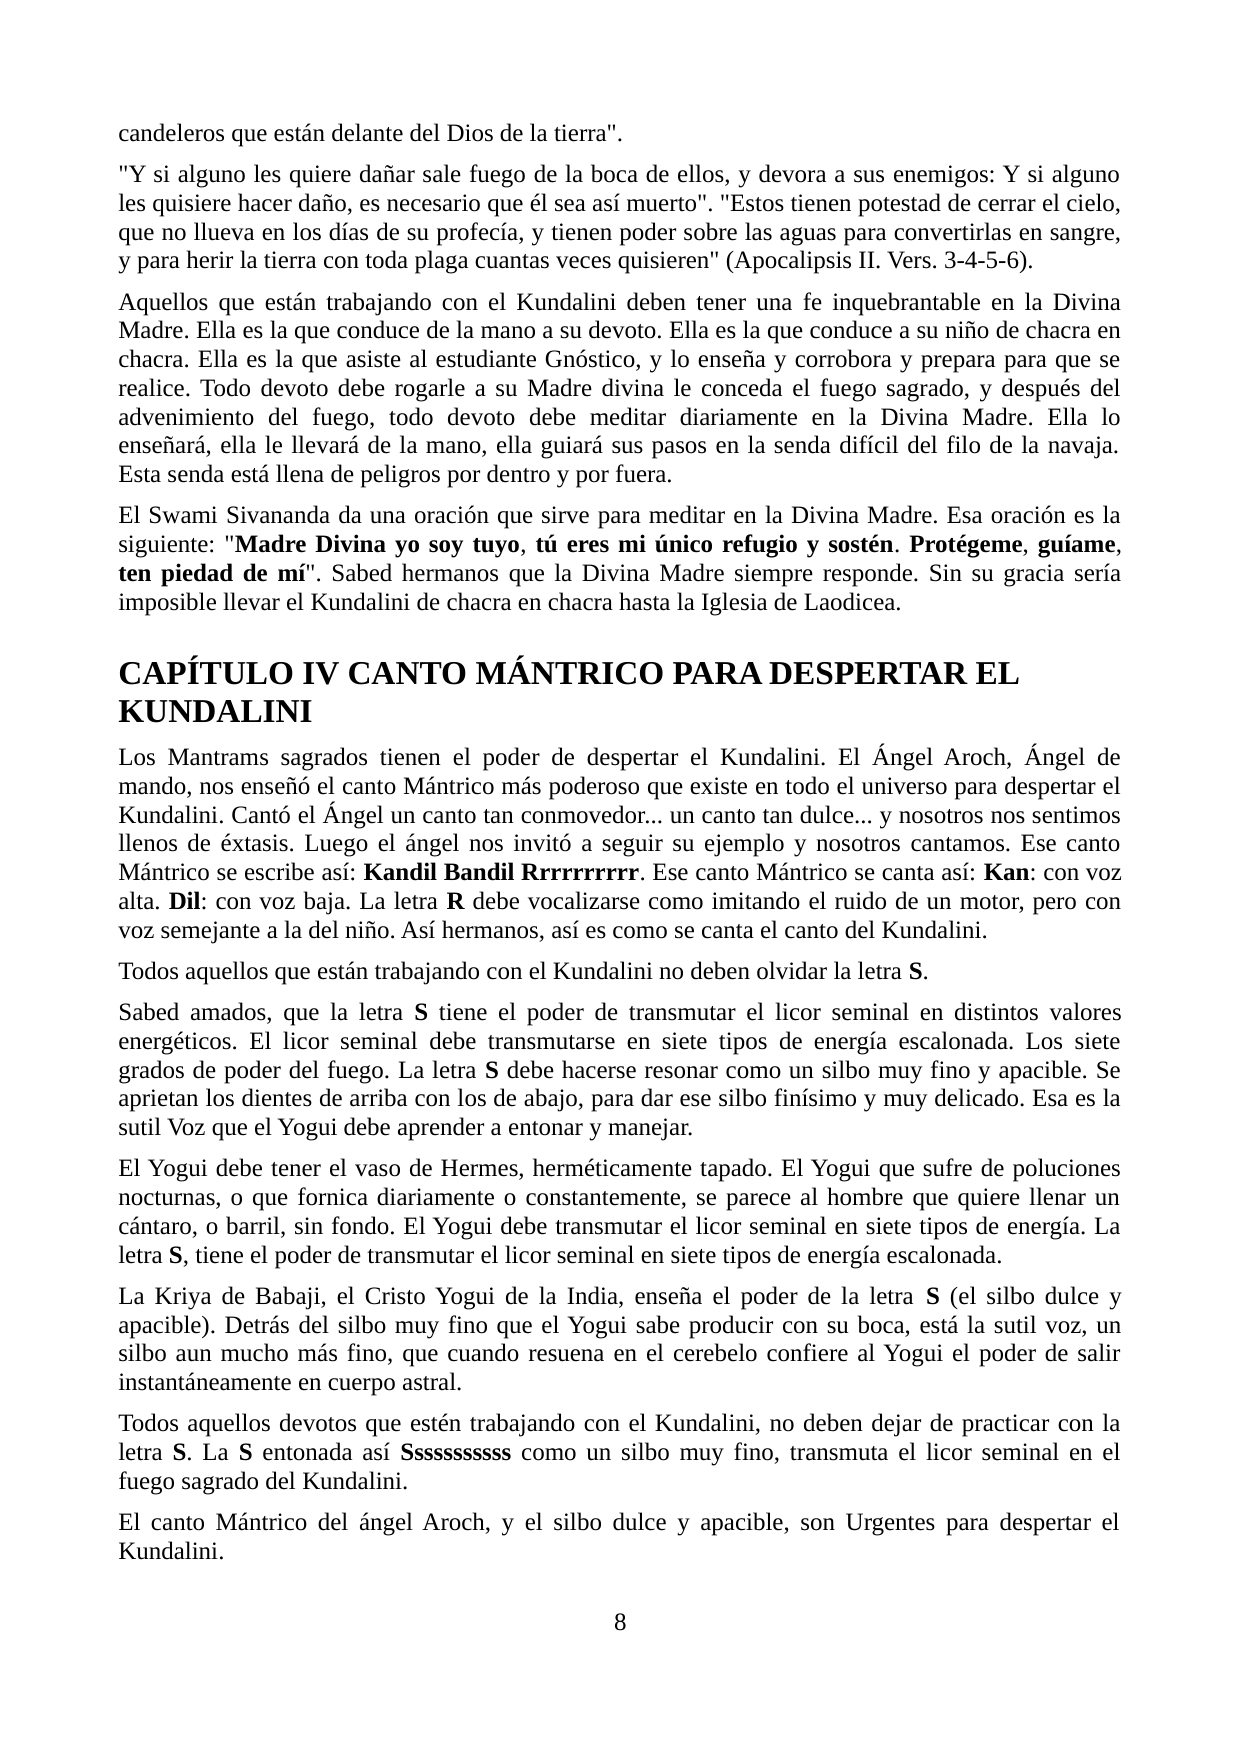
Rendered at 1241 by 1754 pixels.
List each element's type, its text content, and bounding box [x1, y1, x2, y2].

text Todos aquellos devotos que estén trabajando con el Kundalini, no deben dejar de practicar con la letra S. La S entonada así Sssssssssss como un silbo muy fino, transmuta el licor seminal en el fuego sagrado del Kundalini. [118, 1408, 1122, 1495]
text "Y si alguno les quiere dañar sale fuego de la boca de ellos, y devora a sus enemigos: Y si alguno les quisiere hacer daño, es necesario que él sea así muerto". "Estos tienen potestad de cerrar el cielo, que no llueva en los días de su profecía, y tienen poder sobre las aguas para convertirlas en sangre, y para herir la tierra con toda plaga cuantas veces quisieren" (Apocalipsis II. Vers. 3-4-5-6). [118, 159, 1122, 274]
text candeleros que están delante del Dios de la tierra". [118, 118, 1122, 147]
text Los Mantrams sagrados tienen el poder de despertar el Kundalini. El Ángel Aroch, Ángel de mando, nos enseñó el canto Mántrico más poderoso que existe en todo el universo para despertar el Kundalini. Cantó el Ángel un canto tan conmovedor... un canto tan dulce... y nosotros nos sentimos llenos de éxtasis. Luego el ángel nos invitó a seguir su ejemplo y nosotros cantamos. Ese canto Mántrico se escribe así: Kandil Bandil Rrrrrrrrrr. Ese canto Mántrico se canta así: Kan: con voz alta. Dil: con voz baja. La letra R debe vocalizarse como imitando el ruido de un motor, pero con voz semejante a la del niño. Así hermanos, así es como se canta el canto del Kundalini. [118, 742, 1122, 943]
text El Swami Sivananda da una oración que sirve para meditar en la Divina Madre. Esa oración es la siguiente: "Madre Divina yo soy tuyo, tú eres mi único refugio y sostén. Protégeme, guíame, ten piedad de mí". Sabed hermanos que la Divina Madre siempre responde. Sin su gracia sería imposible llevar el Kundalini de chacra en chacra hasta la Iglesia de Laodicea. [118, 501, 1122, 616]
subtitle CAPÍTULO IV CANTO MÁNTRICO PARA DESPERTAR EL KUNDALINI [118, 653, 1122, 730]
text Todos aquellos que están trabajando con el Kundalini no deben olvidar la letra S. [118, 956, 1122, 985]
text La Kriya de Babaji, el Cristo Yogui de la India, enseña el poder de la letra S (el silbo dulce y apacible). Detrás del silbo muy fino que el Yogui sabe producir con su boca, está la sutil voz, un silbo aun mucho más fino, que cuando resuena en el cerebelo confiere al Yogui el poder de salir instantáneamente en cuerpo astral. [118, 1281, 1122, 1396]
text El Yogui debe tener el vaso de Hermes, herméticamente tapado. El Yogui que sufre de poluciones nocturnas, o que fornica diariamente o constantemente, se parece al hombre que quiere llenar un cántaro, o barril, sin fondo. El Yogui debe transmutar el licor seminal en siete tipos de energía. La letra S, tiene el poder de transmutar el licor seminal en siete tipos de energía escalonada. [118, 1153, 1122, 1268]
text El canto Mántrico del ángel Aroch, y el silbo dulce y apacible, son Urgentes para despertar el Kundalini. [118, 1507, 1122, 1565]
text Sabed amados, que la letra S tiene el poder de transmutar el licor seminal en distintos valores energéticos. El licor seminal debe transmutarse en siete tipos de energía escalonada. Los siete grados de poder del fuego. La letra S debe hacerse resonar como un silbo muy fino y apacible. Se aprietan los dientes de arriba con los de abajo, para dar ese silbo finísimo y muy delicado. Esa es la sutil Voz que el Yogui debe aprender a entonar y manejar. [118, 997, 1122, 1141]
text Aquellos que están trabajando con el Kundalini deben tener una fe inquebrantable en la Divina Madre. Ella es la que conduce de la mano a su devoto. Ella es la que conduce a su niño de chacra en chacra. Ella es la que asiste al estudiante Gnóstico, y lo enseña y corrobora y prepara para que se realice. Todo devoto debe rogarle a su Madre divina le conceda el fuego sagrado, y después del advenimiento del fuego, todo devoto debe meditar diariamente en la Divina Madre. Ella lo enseñará, ella le llevará de la mano, ella guiará sus pasos en la senda difícil del filo de la navaja. Esta senda está llena de peligros por dentro y por fuera. [118, 287, 1122, 488]
